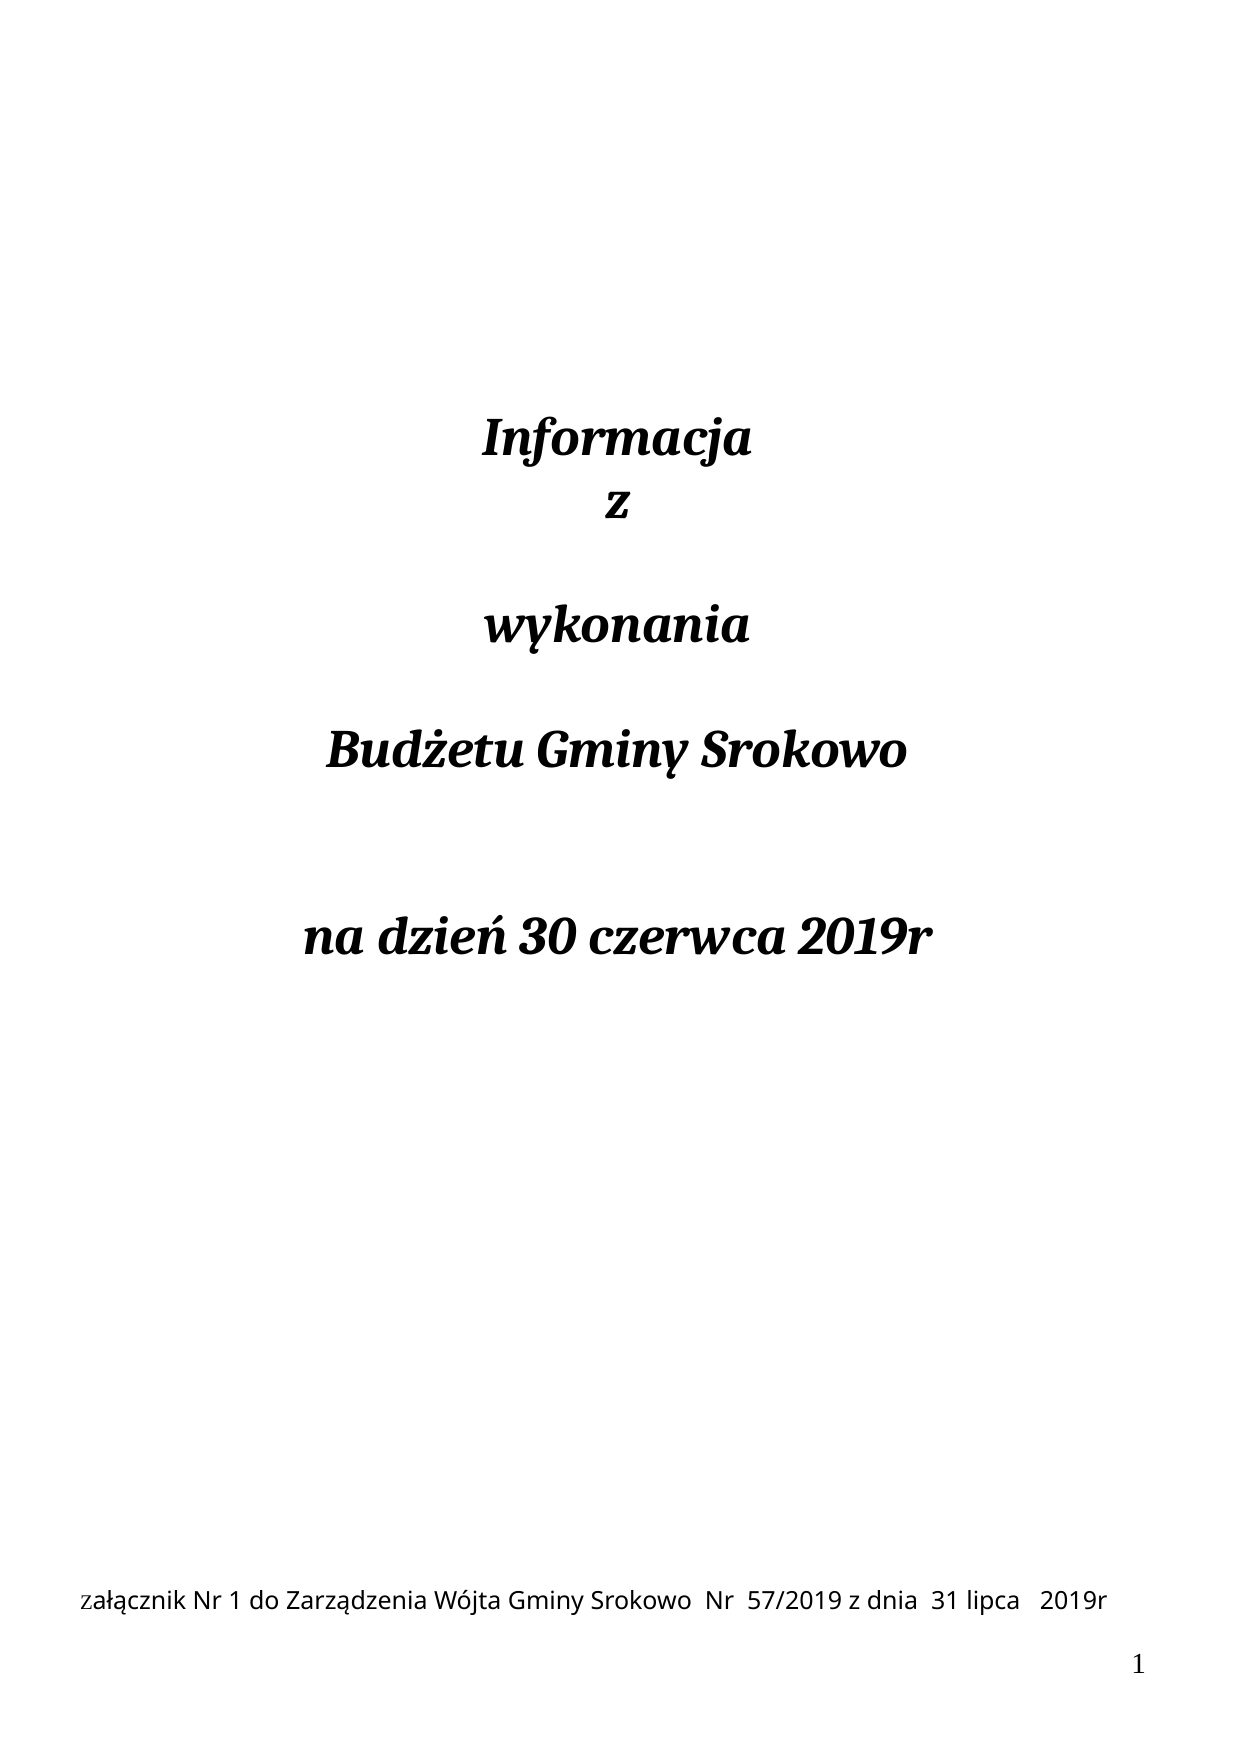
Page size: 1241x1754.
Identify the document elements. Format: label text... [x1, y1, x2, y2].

text wykonania [80, 594, 1161, 656]
text z [80, 469, 1161, 532]
text Informacja [80, 407, 1161, 469]
text Budżetu Gminy Srokowo [80, 718, 1161, 781]
text Załącznik Nr 1 do Zarządzenia Wójta Gminy Srokowo Nr 57/2019 z dnia 31 lipca 2019r [80, 1583, 1161, 1617]
text na dzień 30 czerwca 2019r [80, 905, 1161, 968]
